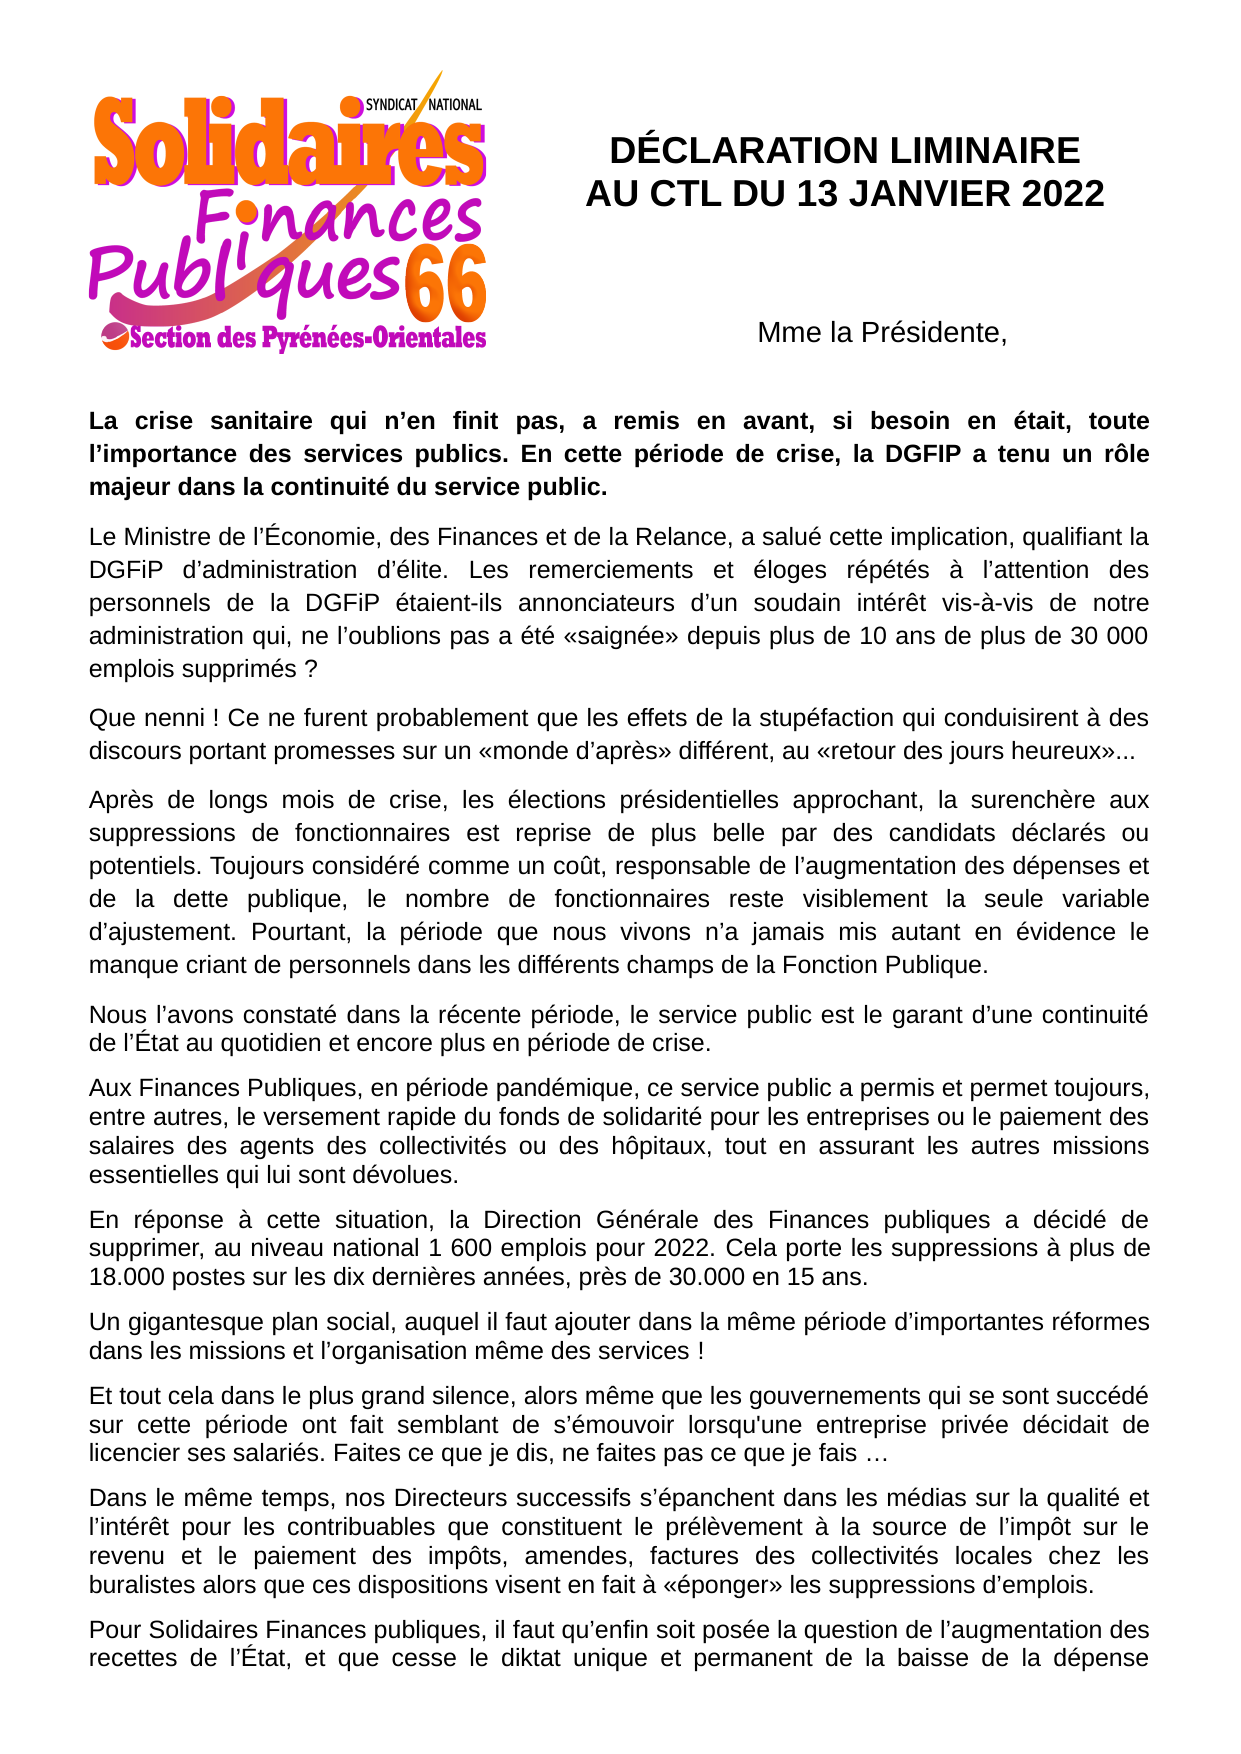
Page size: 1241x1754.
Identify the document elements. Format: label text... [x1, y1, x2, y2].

text AU CTL DU 13 JANVIER 2022 [487, 171, 1152, 214]
text Aux Finances Publiques, en période pandémique, ce service public a permis et permet toujours, entre autres, le versement rapide du fonds de solidarité pour les entreprises ou le paiement des salaires des agents des collectivités ou des hôpitaux, tout en assurant les autres missions essentielles qui lui sont dévolues. [88, 1073, 1152, 1188]
text Un gigantesque plan social, auquel il faut ajouter dans la même période d’importantes réformes dans les missions et l’organisation même des services ! [88, 1307, 1152, 1364]
text Dans le même temps, nos Directeurs successifs s’épanchent dans les médias sur la qualité et l’intérêt pour les contribuables que constituent le prélèvement à la source de l’impôt sur le revenu et le paiement des impôts, amendes, factures des collectivités locales chez les buralistes alors que ces dispositions visent en fait à «éponger» les suppressions d’emplois. [88, 1483, 1152, 1598]
text DÉCLARATION LIMINAIRE [487, 128, 1152, 171]
text En réponse à cette situation, la Direction Générale des Finances publiques a décidé de supprimer, au niveau national 1 600 emplois pour 2022. Cela porte les suppressions à plus de 18.000 postes sur les dix dernières années, près de 30.000 en 15 ans. [88, 1204, 1152, 1291]
text La crise sanitaire qui n’en finit pas, a remis en avant, si besoin en était, toute l’importance des services publics. En cette période de crise, la DGFIP a tenu un rôle majeur dans la continuité du service public. [88, 406, 1152, 501]
picture [88, 70, 487, 354]
text Et tout cela dans le plus grand silence, alors même que les gouvernements qui se sont succédé sur cette période ont fait semblant de s’émouvoir lorsqu'une entreprise privée décidait de licencier ses salariés. Faites ce que je dis, ne faites pas ce que je fais … [88, 1381, 1152, 1467]
text Le Ministre de l’Économie, des Finances et de la Relance, a salué cette implication, qualifiant la DGFiP d’administration d’élite. Les remerciements et éloges répétés à l’attention des personnels de la DGFiP étaient-ils annonciateurs d’un soudain intérêt vis-à-vis de notre administration qui, ne l’oublions pas a été «saignée» depuis plus de 10 ans de plus de 30 000 emplois supprimés ? [88, 522, 1152, 682]
text Nous l’avons constaté dans la récente période, le service public est le garant d’une continuité de l’État au quotidien et encore plus en période de crise. [88, 999, 1152, 1057]
text Pour Solidaires Finances publiques, il faut qu’enfin soit posée la question de l’augmentation des recettes de l’État, et que cesse le diktat unique et permanent de la baisse de la dépense [88, 1614, 1152, 1672]
text Mme la Présidente, [487, 315, 1152, 349]
text Que nenni ! Ce ne furent probablement que les effets de la stupéfaction qui conduisirent à des discours portant promesses sur un «monde d’après» différent, au «retour des jours heureux»... [88, 703, 1152, 765]
text Après de longs mois de crise, les élections présidentielles approchant, la surenchère aux suppressions de fonctionnaires est reprise de plus belle par des candidats déclarés ou potentiels. Toujours considéré comme un coût, responsable de l’augmentation des dépenses et de la dette publique, le nombre de fonctionnaires reste visiblement la seule variable d’ajustement. Pourtant, la période que nous vivons n’a jamais mis autant en évidence le manque criant de personnels dans les différents champs de la Fonction Publique. [88, 785, 1152, 979]
